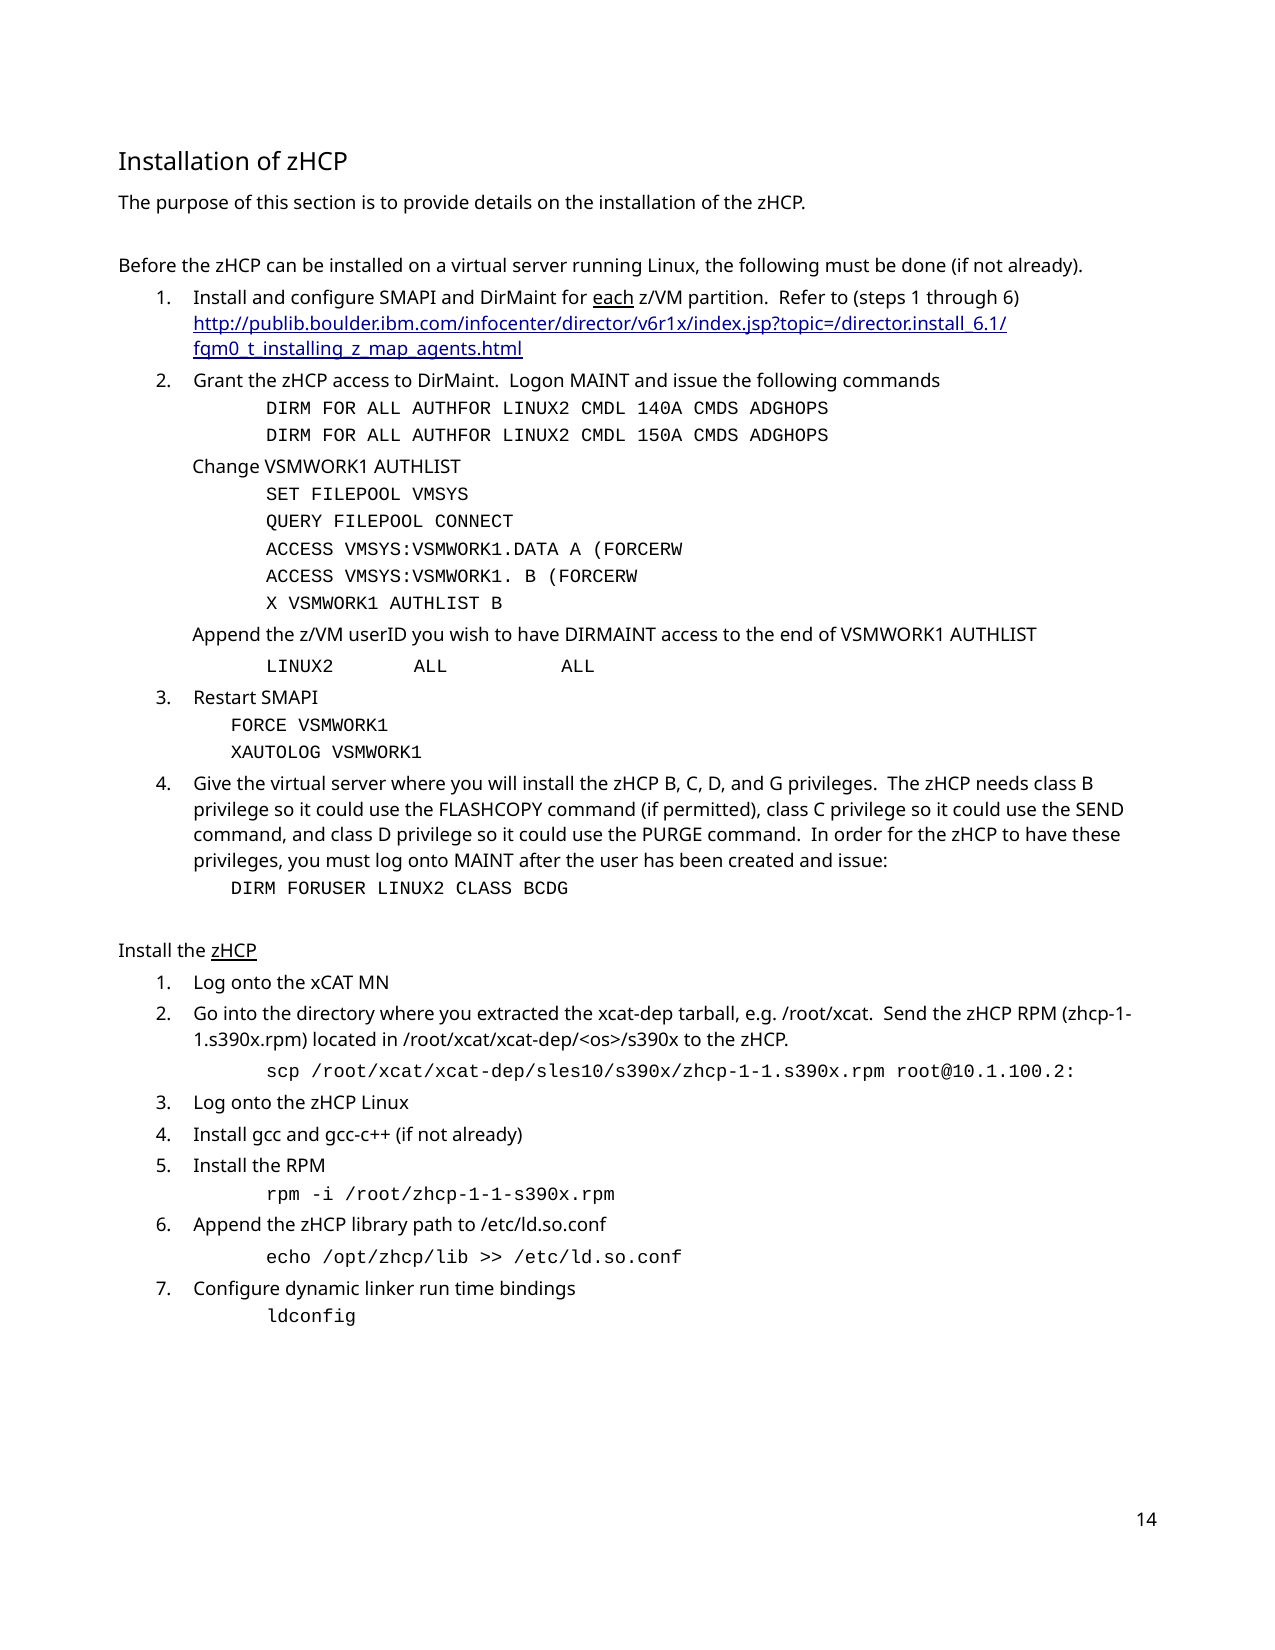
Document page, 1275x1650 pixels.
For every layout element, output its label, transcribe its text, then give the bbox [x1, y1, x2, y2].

text LINUX2 ALL ALL [118, 653, 1157, 678]
text ACCESS VMSYS:VSMWORK1. B (FORCERW [118, 567, 1157, 588]
text QUERY FILEPOOL CONNECT [118, 512, 1157, 533]
text DIRM FOR ALL AUTHFOR LINUX2 CMDL 140A CMDS ADGHOPS [118, 398, 1157, 420]
list Grant the zHCP access to DirMaint. Logon MAINT and issue the following commands [156, 367, 1157, 392]
text X VSMWORK1 AUTHLIST B [118, 594, 1157, 615]
text SET FILEPOOL VMSYS [118, 485, 1157, 506]
list Install and configure SMAPI and DirMaint for each z/VM partition. Refer to (steps 1 through 6) http://publib.boulder.ibm.com/infocenter/director/v6r1x/index.jsp?topic=/director.install_6.1/fqm0_t_installing_z_map_agents.html [156, 284, 1157, 361]
text Change VSMWORK1 AUTHLIST [118, 453, 1157, 479]
text The purpose of this section is to provide details on the installation of the zHCP. [118, 190, 1157, 215]
list Install the RPM [156, 1153, 1157, 1178]
list Log onto the xCAT MN [156, 969, 1157, 995]
text DIRM FOR ALL AUTHFOR LINUX2 CMDL 150A CMDS ADGHOPS [118, 426, 1157, 447]
text scp /root/xcat/xcat-dep/sles10/s390x/zhcp-1-1.s390x.rpm root@10.1.100.2: [118, 1058, 1157, 1083]
text Append the z/VM userID you wish to have DIRMAINT access to the end of VSMWORK1 AUTHLIST [118, 621, 1157, 647]
list Restart SMAPI [156, 684, 1157, 710]
text ldconfig [118, 1306, 1157, 1328]
text Install the zHCP [118, 938, 1157, 963]
list Configure dynamic linker run time bindings [156, 1275, 1157, 1300]
list Append the zHCP library path to /etc/ld.so.conf [156, 1212, 1157, 1237]
list XAUTOLOG VSMWORK1 [193, 743, 1157, 764]
text ACCESS VMSYS:VSMWORK1.DATA A (FORCERW [118, 539, 1157, 561]
subtitle Installation of zHCP [118, 143, 1157, 177]
list DIRM FORUSER LINUX2 CLASS BCDG [193, 879, 1157, 900]
list Log onto the zHCP Linux [156, 1089, 1157, 1115]
list Install gcc and gcc-c++ (if not already) [156, 1121, 1157, 1147]
list Give the virtual server where you will install the zHCP B, C, D, and G privileges. The zHCP needs class B privilege so it could use the FLASHCOPY command (if permitted), class C privilege so it could use the SEND command, and class D privilege so it could use the PURGE command. In order for the zHCP to have these privileges, you must log onto MAINT after the user has been created and issue: [156, 771, 1157, 873]
text echo /opt/zhcp/lib >> /etc/ld.so.conf [118, 1243, 1157, 1269]
text Before the zHCP can be installed on a virtual server running Linux, the following must be done (if not already). [118, 253, 1157, 278]
text rpm -i /root/zhcp-1-1-s390x.rpm [118, 1184, 1157, 1206]
list FORCE VSMWORK1 [193, 716, 1157, 737]
list Go into the directory where you extracted the xcat-dep tarball, e.g. /root/xcat. Send the zHCP RPM (zhcp-1-1.s390x.rpm) located in /root/xcat/xcat-dep/<os>/s390x to the zHCP. [156, 1001, 1157, 1052]
